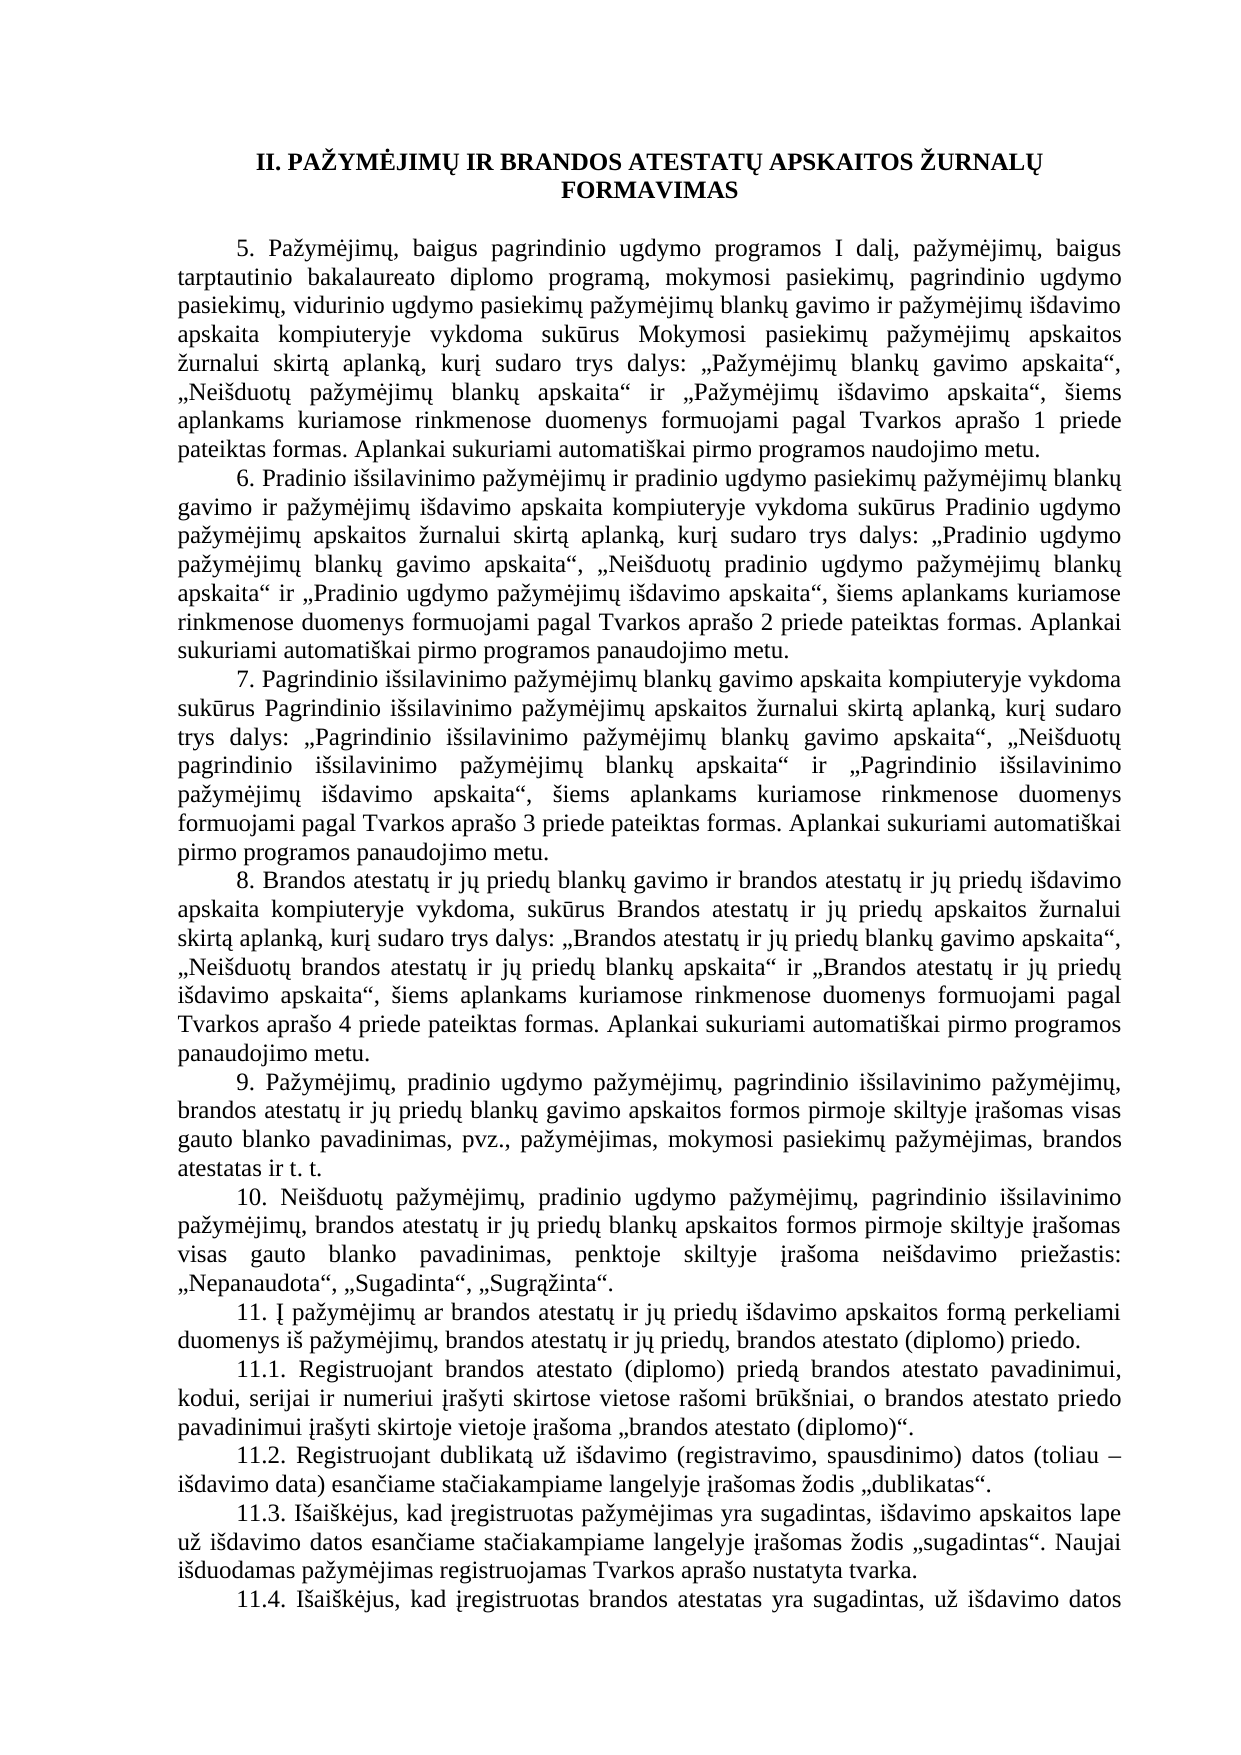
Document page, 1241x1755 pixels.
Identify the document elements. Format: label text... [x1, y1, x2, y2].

text 11.1. Registruojant brandos atestato (diplomo) priedą brandos atestato pavadinimui, kodui, serijai ir numeriui įrašyti skirtose vietose rašomi brūkšniai, o brandos atestato priedo pavadinimui įrašyti skirtoje vietoje įrašoma „brandos atestato (diplomo)“. [177, 1354, 1122, 1441]
text 11.4. Išaiškėjus, kad įregistruotas brandos atestatas yra sugadintas, už išdavimo datos [177, 1584, 1122, 1613]
text 8. Brandos atestatų ir jų priedų blankų gavimo ir brandos atestatų ir jų priedų išdavimo apskaita kompiuteryje vykdoma, sukūrus Brandos atestatų ir jų priedų apskaitos žurnalui skirtą aplanką, kurį sudaro trys dalys: „Brandos atestatų ir jų priedų blankų gavimo apskaita“, „Neišduotų brandos atestatų ir jų priedų blankų apskaita“ ir „Brandos atestatų ir jų priedų išdavimo apskaita“, šiems aplankams kuriamose rinkmenose duomenys formuojami pagal Tvarkos aprašo 4 priede pateiktas formas. Aplankai sukuriami automatiškai pirmo programos panaudojimo metu. [177, 866, 1122, 1067]
text 9. Pažymėjimų, pradinio ugdymo pažymėjimų, pagrindinio išsilavinimo pažymėjimų, brandos atestatų ir jų priedų blankų gavimo apskaitos formos pirmoje skiltyje įrašomas visas gauto blanko pavadinimas, pvz., pažymėjimas, mokymosi pasiekimų pažymėjimas, brandos atestatas ir t. t. [177, 1067, 1122, 1182]
text 10. Neišduotų pažymėjimų, pradinio ugdymo pažymėjimų, pagrindinio išsilavinimo pažymėjimų, brandos atestatų ir jų priedų blankų apskaitos formos pirmoje skiltyje įrašomas visas gauto blanko pavadinimas, penktoje skiltyje įrašoma neišdavimo priežastis: „Nepanaudota“, „Sugadinta“, „Sugrąžinta“. [177, 1182, 1122, 1297]
text 6. Pradinio išsilavinimo pažymėjimų ir pradinio ugdymo pasiekimų pažymėjimų blankų gavimo ir pažymėjimų išdavimo apskaita kompiuteryje vykdoma sukūrus Pradinio ugdymo pažymėjimų apskaitos žurnalui skirtą aplanką, kurį sudaro trys dalys: „Pradinio ugdymo pažymėjimų blankų gavimo apskaita“, „Neišduotų pradinio ugdymo pažymėjimų blankų apskaita“ ir „Pradinio ugdymo pažymėjimų išdavimo apskaita“, šiems aplankams kuriamose rinkmenose duomenys formuojami pagal Tvarkos aprašo 2 priede pateiktas formas. Aplankai sukuriami automatiškai pirmo programos panaudojimo metu. [177, 463, 1122, 664]
text II. PAŽYMĖJIMŲ IR BRANDOS ATESTATŲ APSKAITOS ŽURNALŲ FORMAVIMAS [177, 147, 1122, 204]
text 5. Pažymėjimų, baigus pagrindinio ugdymo programos I dalį, pažymėjimų, baigus tarptautinio bakalaureato diplomo programą, mokymosi pasiekimų, pagrindinio ugdymo pasiekimų, vidurinio ugdymo pasiekimų pažymėjimų blankų gavimo ir pažymėjimų išdavimo apskaita kompiuteryje vykdoma sukūrus Mokymosi pasiekimų pažymėjimų apskaitos žurnalui skirtą aplanką, kurį sudaro trys dalys: „Pažymėjimų blankų gavimo apskaita“, „Neišduotų pažymėjimų blankų apskaita“ ir „Pažymėjimų išdavimo apskaita“, šiems aplankams kuriamose rinkmenose duomenys formuojami pagal Tvarkos aprašo 1 priede pateiktas formas. Aplankai sukuriami automatiškai pirmo programos naudojimo metu. [177, 233, 1122, 463]
text 11.2. Registruojant dublikatą už išdavimo (registravimo, spausdinimo) datos (toliau – išdavimo data) esančiame stačiakampiame langelyje įrašomas žodis „dublikatas“. [177, 1441, 1122, 1498]
text 11.3. Išaiškėjus, kad įregistruotas pažymėjimas yra sugadintas, išdavimo apskaitos lape už išdavimo datos esančiame stačiakampiame langelyje įrašomas žodis „sugadintas“. Naujai išduodamas pažymėjimas registruojamas Tvarkos aprašo nustatyta tvarka. [177, 1498, 1122, 1584]
text 11. Į pažymėjimų ar brandos atestatų ir jų priedų išdavimo apskaitos formą perkeliami duomenys iš pažymėjimų, brandos atestatų ir jų priedų, brandos atestato (diplomo) priedo. [177, 1297, 1122, 1354]
text 7. Pagrindinio išsilavinimo pažymėjimų blankų gavimo apskaita kompiuteryje vykdoma sukūrus Pagrindinio išsilavinimo pažymėjimų apskaitos žurnalui skirtą aplanką, kurį sudaro trys dalys: „Pagrindinio išsilavinimo pažymėjimų blankų gavimo apskaita“, „Neišduotų pagrindinio išsilavinimo pažymėjimų blankų apskaita“ ir „Pagrindinio išsilavinimo pažymėjimų išdavimo apskaita“, šiems aplankams kuriamose rinkmenose duomenys formuojami pagal Tvarkos aprašo 3 priede pateiktas formas. Aplankai sukuriami automatiškai pirmo programos panaudojimo metu. [177, 664, 1122, 866]
